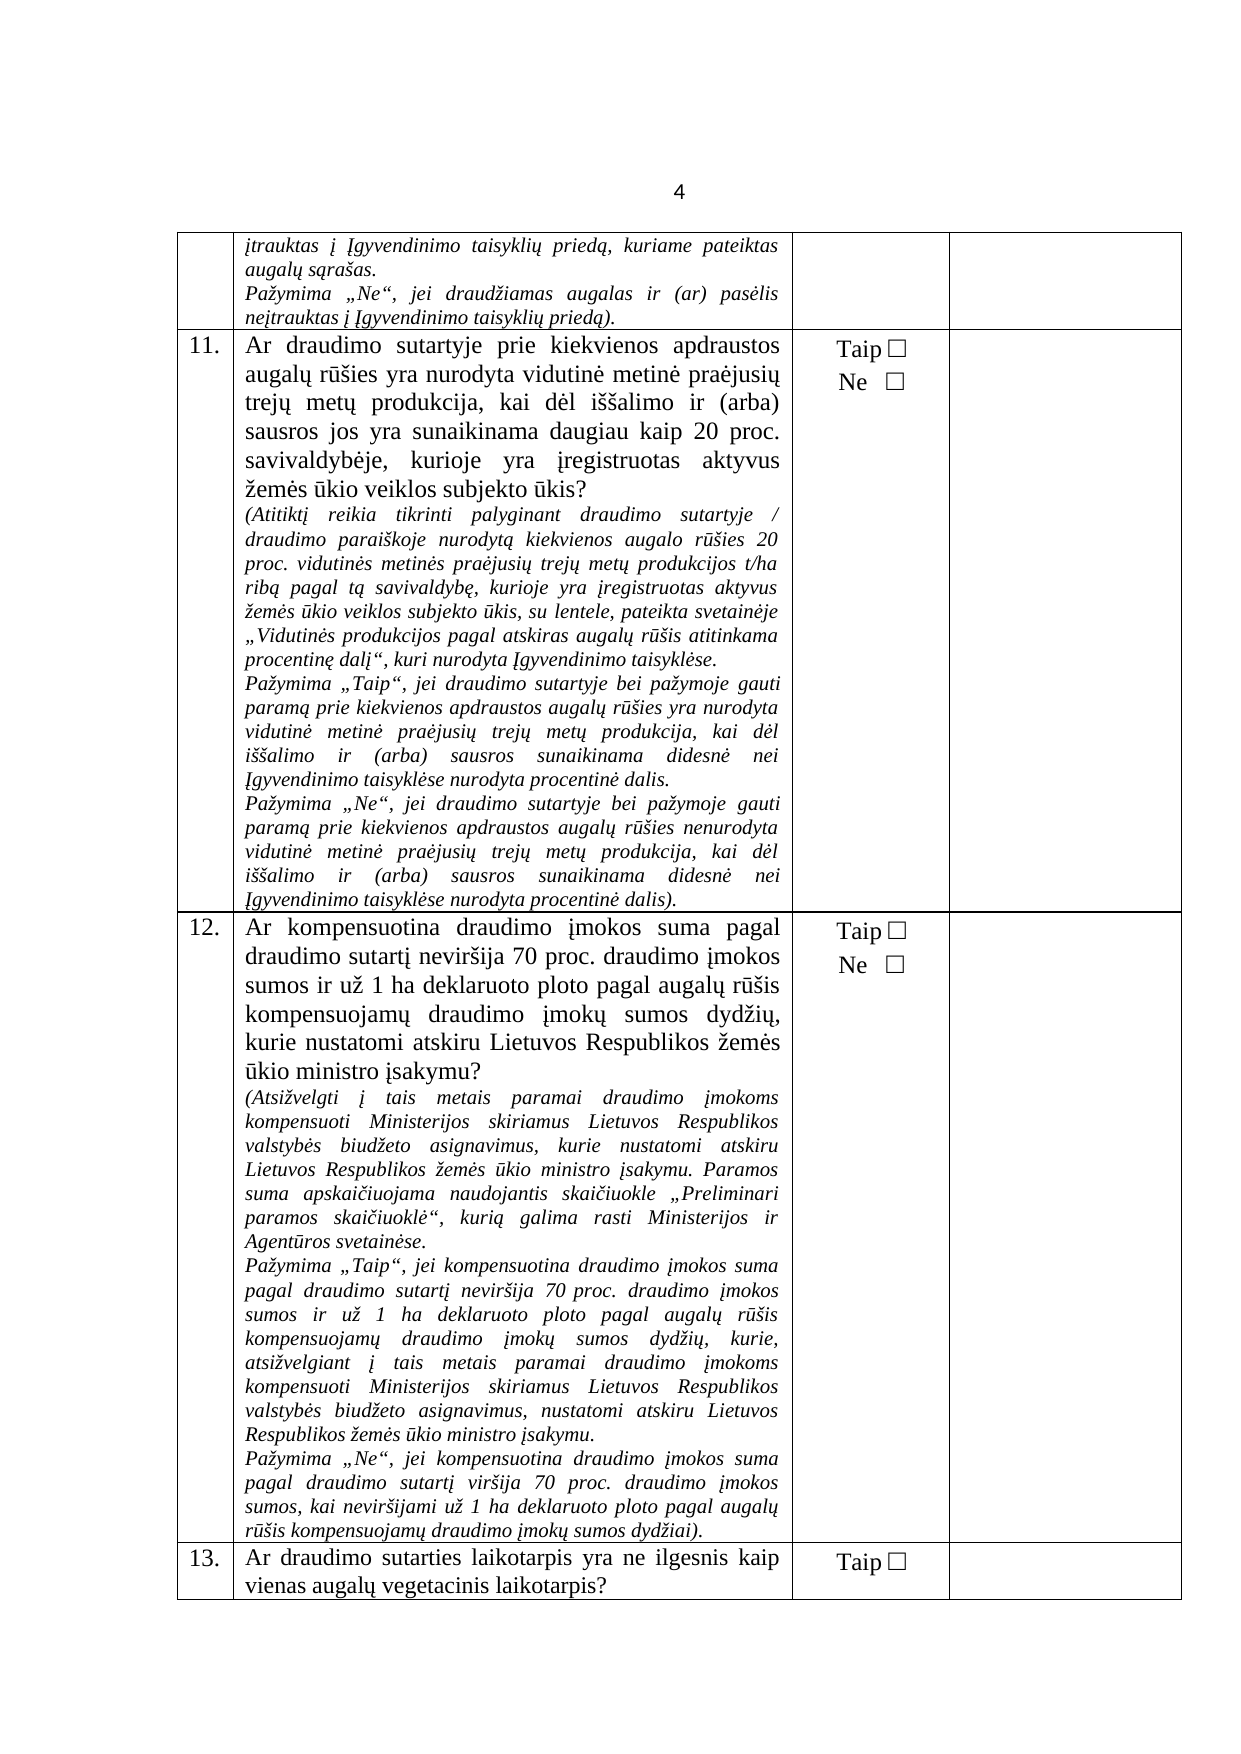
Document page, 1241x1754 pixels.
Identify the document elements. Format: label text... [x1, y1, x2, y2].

table_cell Ar kompensuotina draudimo įmokos suma pagal draudimo sutartį neviršija 70 proc. draudimo įmokos sumos ir už 1 ha deklaruoto ploto pagal augalų rūšis kompensuojamų draudimo įmokų sumos dydžių, kurie nustatomi atskiru Lietuvos Respublikos žemės ūkio ministro įsakymu? (Atsižvelgti į tais metais paramai draudimo įmokoms kompensuoti Ministerijos skiriamus Lietuvos Respublikos valstybės biudžeto asignavimus, kurie nustatomi atskiru Lietuvos Respublikos žemės ūkio ministro įsakymu. Paramos suma apskaičiuojama naudojantis skaičiuokle „Preliminari paramos skaičiuoklė“, kurią galima rasti Ministerijos ir Agentūros svetainėse. Pažymima „Taip“, jei kompensuotina draudimo įmokos suma pagal draudimo sutartį neviršija 70 proc. draudimo įmokos sumos ir už 1 ha deklaruoto ploto pagal augalų rūšis kompensuojamų draudimo įmokų sumos dydžių, kurie, atsižvelgiant į tais metais paramai draudimo įmokoms kompensuoti Ministerijos skiriamus Lietuvos Respublikos valstybės biudžeto asignavimus, nustatomi atskiru Lietuvos Respublikos žemės ūkio ministro įsakymu. Pažymima „Ne“, jei kompensuotina draudimo įmokos suma pagal draudimo sutartį viršija 70 proc. draudimo įmokos sumos, kai neviršijami už 1 ha deklaruoto ploto pagal augalų rūšis kompensuojamų draudimo įmokų sumos dydžiai). [234, 913, 792, 1542]
table_cell [178, 233, 233, 329]
table_cell [950, 913, 1181, 1542]
table_cell Taip □ Ne □ [793, 913, 949, 1542]
table_cell [793, 233, 949, 329]
table_cell Taip □ Ne □ [793, 330, 949, 911]
table_cell [950, 330, 1181, 911]
table_cell Ar draudimo sutartyje prie kiekvienos apdraustos augalų rūšies yra nurodyta vidutinė metinė praėjusių trejų metų produkcija, kai dėl iššalimo ir (arba) sausros jos yra sunaikinama daugiau kaip 20 proc. savivaldybėje, kurioje yra įregistruotas aktyvus žemės ūkio veiklos subjekto ūkis? (Atitiktį reikia tikrinti palyginant draudimo sutartyje / draudimo paraiškoje nurodytą kiekvienos augalo rūšies 20 proc. vidutinės metinės praėjusių trejų metų produkcijos t/ha ribą pagal tą savivaldybę, kurioje yra įregistruotas aktyvus žemės ūkio veiklos subjekto ūkis, su lentele, pateikta svetainėje „Vidutinės produkcijos pagal atskiras augalų rūšis atitinkama procentinę dalį“, kuri nurodyta Įgyvendinimo taisyklėse. Pažymima „Taip“, jei draudimo sutartyje bei pažymoje gauti paramą prie kiekvienos apdraustos augalų rūšies yra nurodyta vidutinė metinė praėjusių trejų metų produkcija, kai dėl iššalimo ir (arba) sausros sunaikinama didesnė nei Įgyvendinimo taisyklėse nurodyta procentinė dalis. Pažymima „Ne“, jei draudimo sutartyje bei pažymoje gauti paramą prie kiekvienos apdraustos augalų rūšies nenurodyta vidutinė metinė praėjusių trejų metų produkcija, kai dėl iššalimo ir (arba) sausros sunaikinama didesnė nei Įgyvendinimo taisyklėse nurodyta procentinė dalis). [234, 330, 792, 911]
table_cell 12. [178, 913, 233, 1542]
table_cell [950, 233, 1181, 329]
table_cell 13. [178, 1543, 233, 1598]
table_cell Ar draudimo sutarties laikotarpis yra ne ilgesnis kaip vienas augalų vegetacinis laikotarpis? [234, 1543, 792, 1598]
table_cell Taip □ [793, 1543, 949, 1598]
table_cell [950, 1543, 1181, 1598]
table_cell įtrauktas į Įgyvendinimo taisyklių priedą, kuriame pateiktas augalų sąrašas. Pažymima „Ne“, jei draudžiamas augalas ir (ar) pasėlis neįtrauktas į Įgyvendinimo taisyklių priedą). [234, 233, 792, 329]
table_cell 11. [178, 330, 233, 911]
